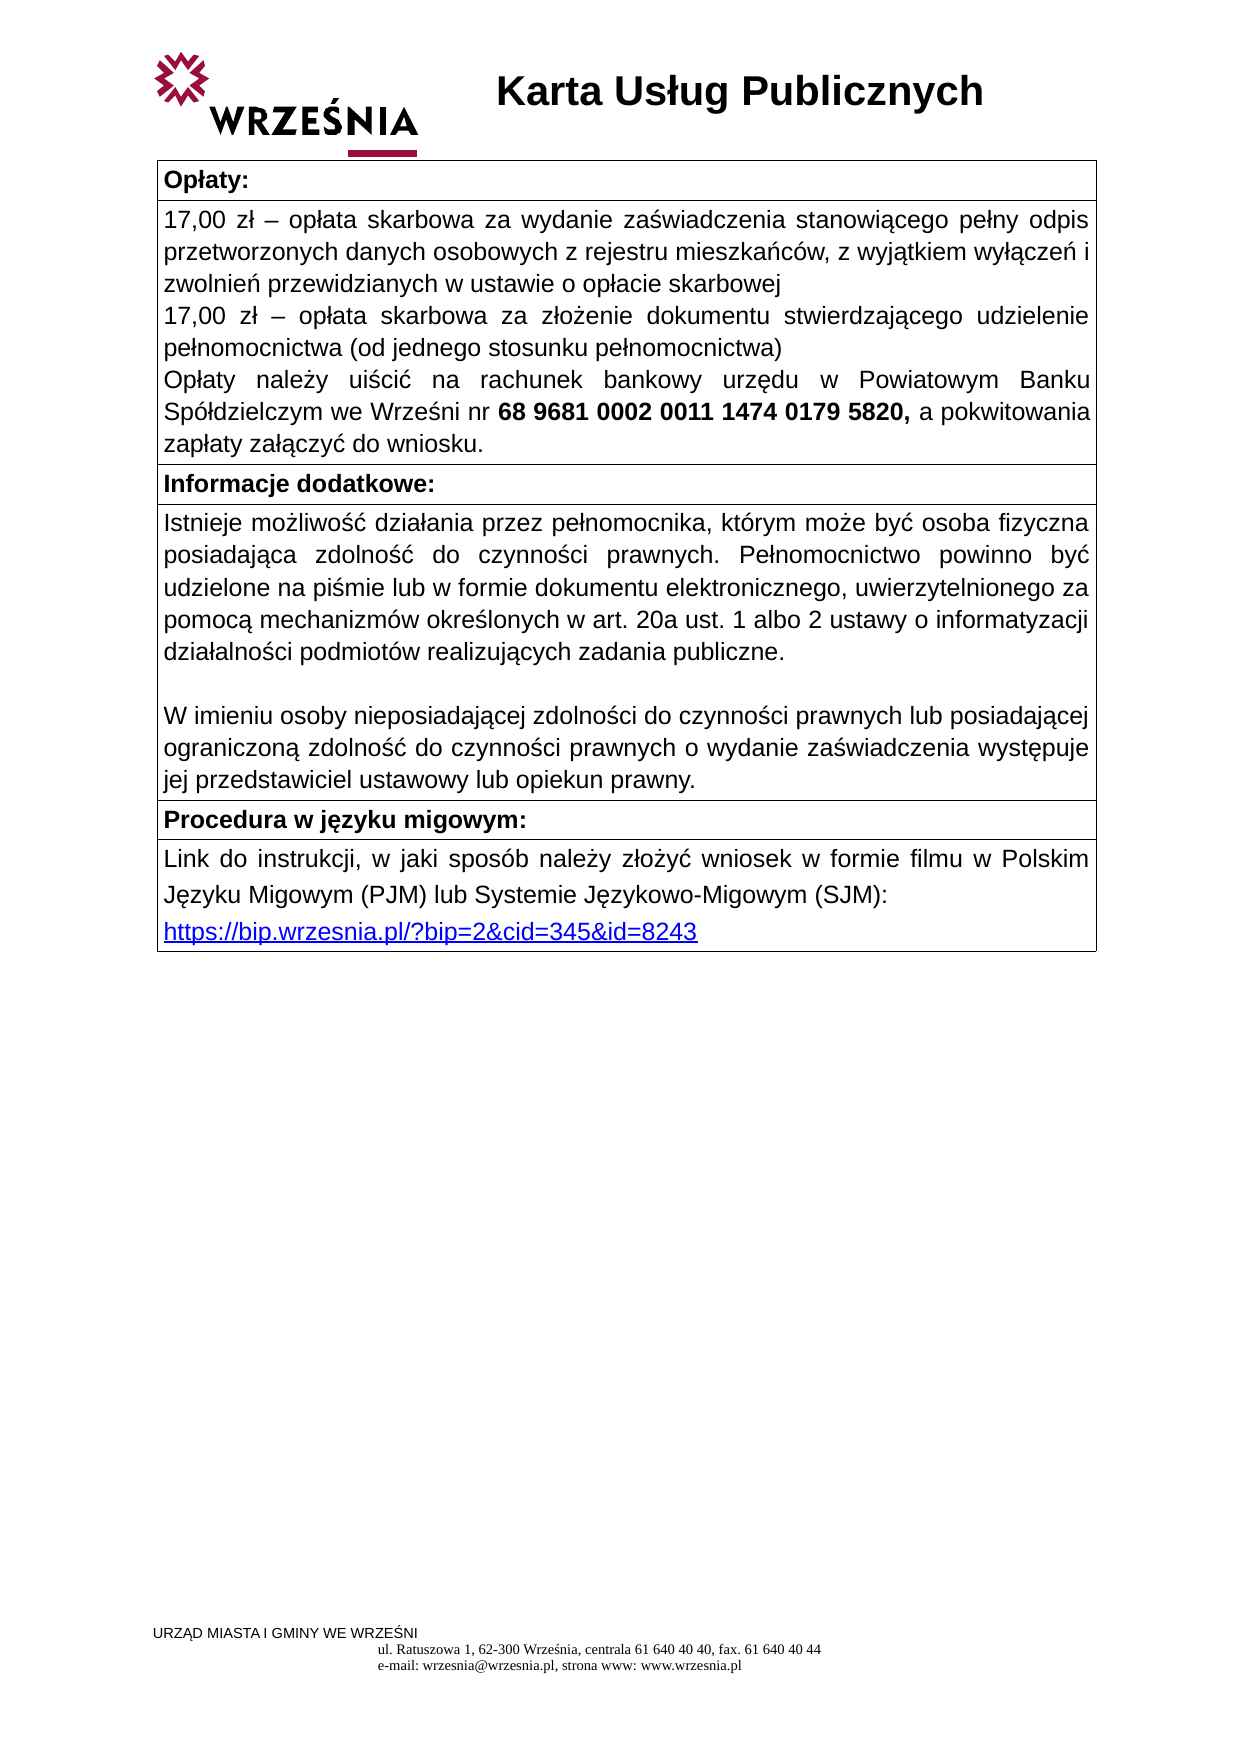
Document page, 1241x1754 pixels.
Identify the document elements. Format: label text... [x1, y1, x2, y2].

table_cell Link do instrukcji, w jaki sposób należy złożyć wniosek w formie filmu w Polskim Języku Migowym (PJM) lub Systemie Językowo-Migowym (SJM): https://bip.wrzesnia.pl/?bip=2&cid=345&id=8243 [158, 840, 1096, 951]
table_cell Procedura w języku migowym: [158, 801, 1096, 839]
table_cell Istnieje możliwość działania przez pełnomocnika, którym może być osoba fizyczna posiadająca zdolność do czynności prawnych. Pełnomocnictwo powinno być udzielone na piśmie lub w formie dokumentu elektronicznego, uwierzytelnionego za pomocą mechanizmów określonych w art. 20a ust. 1 albo 2 ustawy o informatyzacji działalności podmiotów realizujących zadania publiczne. W imieniu osoby nieposiadającej zdolności do czynności prawnych lub posiadającej ograniczoną zdolność do czynności prawnych o wydanie zaświadczenia występuje jej przedstawiciel ustawowy lub opiekun prawny. [158, 505, 1096, 799]
table_cell Opłaty: [158, 161, 1096, 200]
table_cell 17,00 zł – opłata skarbowa za wydanie zaświadczenia stanowiącego pełny odpis przetworzonych danych osobowych z rejestru mieszkańców, z wyjątkiem wyłączeń i zwolnień przewidzianych w ustawie o opłacie skarbowej 17,00 zł – opłata skarbowa za złożenie dokumentu stwierdzającego udzielenie pełnomocnictwa (od jednego stosunku pełnomocnictwa) Opłaty należy uiścić na rachunek bankowy urzędu w Powiatowym Banku Spółdzielczym we Wrześni nr 68 9681 0002 0011 1474 0179 5820, a pokwitowania zapłaty załączyć do wniosku. [158, 201, 1096, 464]
table_cell Informacje dodatkowe: [158, 465, 1096, 503]
